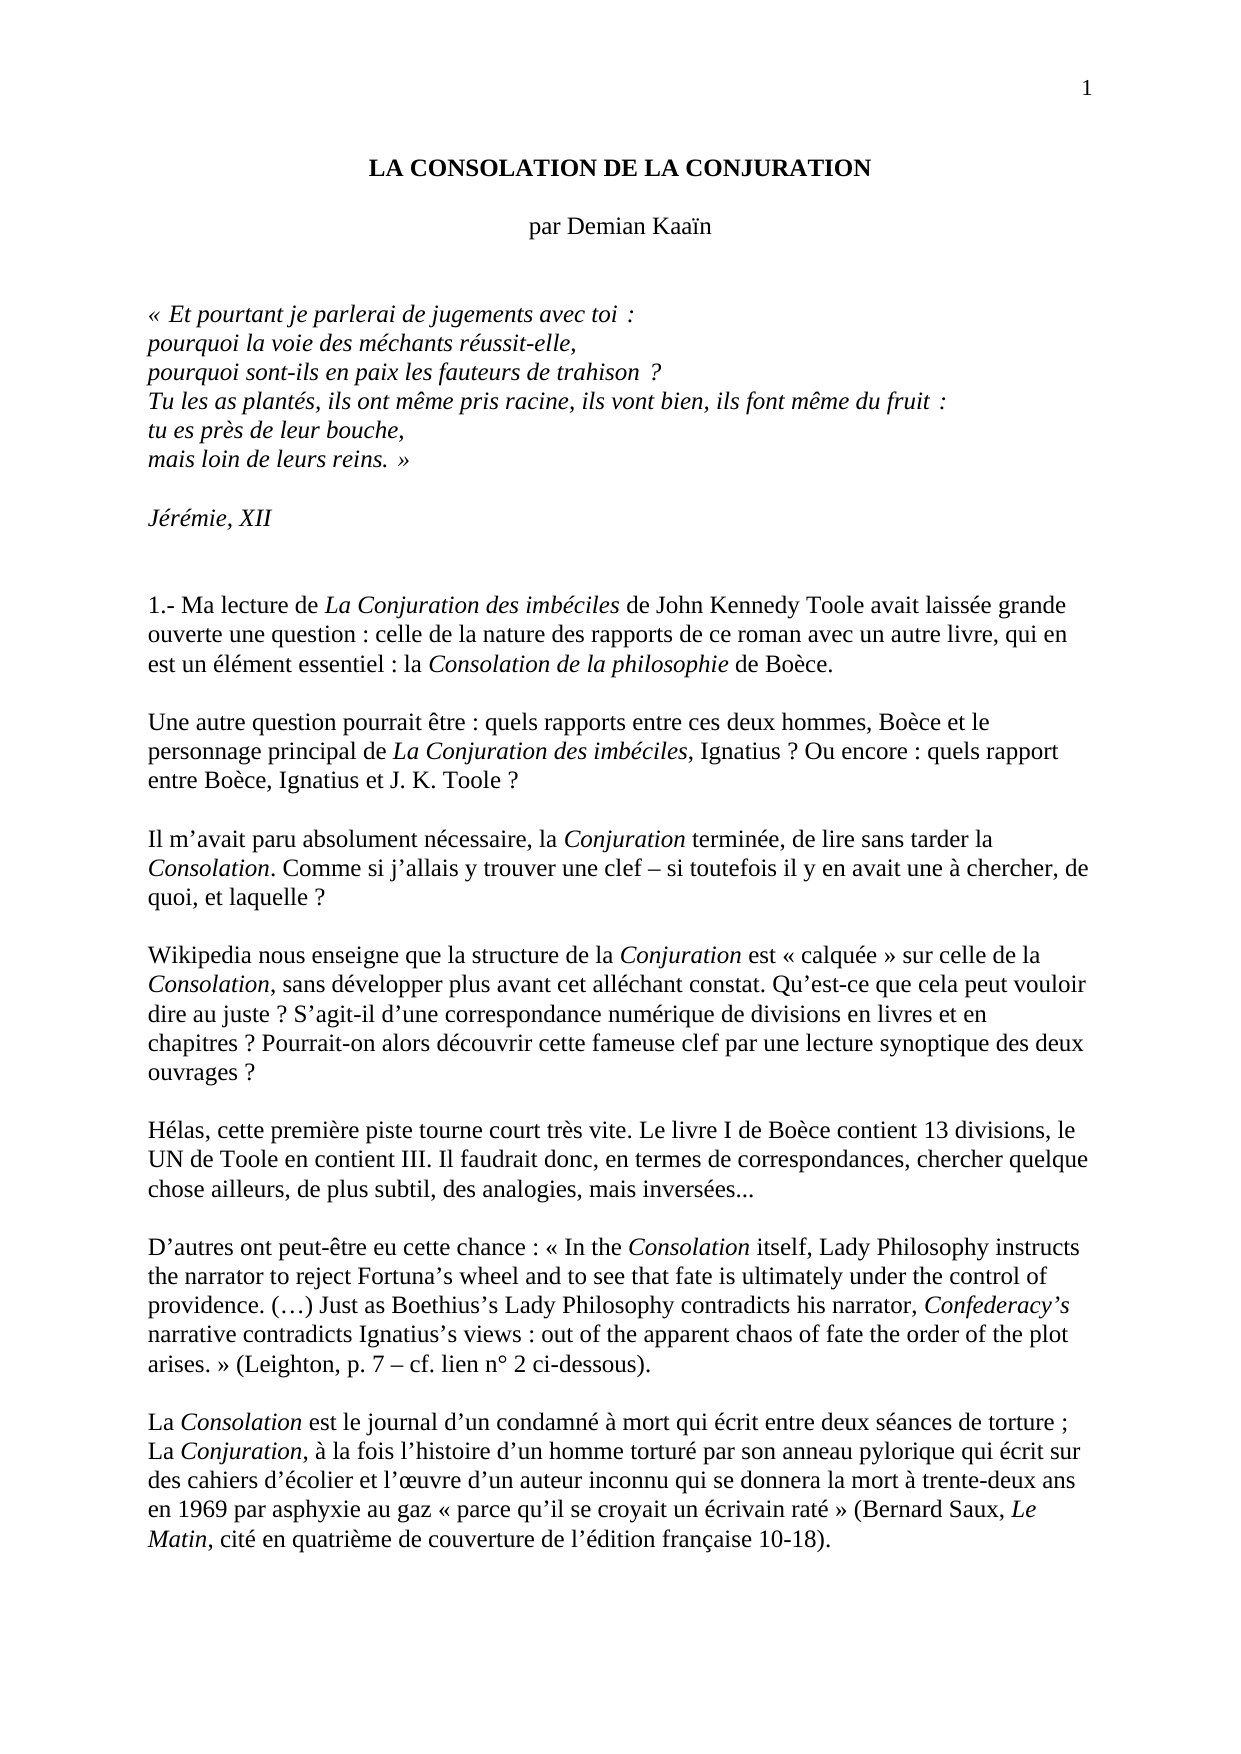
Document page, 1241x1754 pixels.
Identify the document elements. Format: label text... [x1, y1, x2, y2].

text Hélas, cette première piste tourne court très vite. Le livre I de Boèce contient 13 divisions, le UN de Toole en contient III. Il faudrait donc, en termes de correspondances, chercher quelque chose ailleurs, de plus subtil, des analogies, mais inversées... [148, 1115, 1093, 1203]
text LA CONSOLATION DE LA CONJURATION [148, 153, 1093, 182]
text mais loin de leurs reins. » [148, 444, 1093, 474]
text Wikipedia nous enseigne que la structure de la Conjuration est « calquée » sur celle de la Consolation, sans développer plus avant cet alléchant constat. Qu’est-ce que cela peut vouloir dire au juste ? S’agit-il d’une correspondance numérique de divisions en livres et en chapitres ? Pourrait-on alors découvrir cette fameuse clef par une lecture synoptique des deux ouvrages ? [148, 940, 1093, 1086]
text « Et pourtant je parlerai de jugements avec toi : [148, 299, 1093, 328]
text Une autre question pourrait être : quels rapports entre ces deux hommes, Boèce et le personnage principal de La Conjuration des imbéciles, Ignatius ? Ou encore : quels rapport entre Boèce, Ignatius et J. K. Toole ? [148, 707, 1093, 794]
text Jérémie, XII [148, 503, 1093, 532]
text D’autres ont peut-être eu cette chance : « In the Consolation itself, Lady Philosophy instructs the narrator to reject Fortuna’s wheel and to see that fate is ultimately under the control of providence. (…) Just as Boethius’s Lady Philosophy contradicts his narrator, Confederacy’s narrative contradicts Ignatius’s views : out of the apparent chaos of fate the order of the plot arises. » (Leighton, p. 7 – cf. lien n° 2 ci-dessous). [148, 1232, 1093, 1378]
text tu es près de leur bouche, [148, 415, 1093, 444]
text Il m’avait paru absolument nécessaire, la Conjuration terminée, de lire sans tarder la Consolation. Comme si j’allais y trouver une clef – si toutefois il y en avait une à chercher, de quoi, et laquelle ? [148, 824, 1093, 911]
text par Demian Kaaïn [148, 211, 1093, 240]
text Tu les as plantés, ils ont même pris racine, ils vont bien, ils font même du fruit : [148, 386, 1093, 415]
text pourquoi la voie des méchants réussit-elle, [148, 328, 1093, 357]
text pourquoi sont-ils en paix les fauteurs de trahison ? [148, 357, 1093, 386]
text La Consolation est le journal d’un condamné à mort qui écrit entre deux séances de torture ; La Conjuration, à la fois l’histoire d’un homme torturé par son anneau pylorique qui écrit sur des cahiers d’écolier et l’œuvre d’un auteur inconnu qui se donnera la mort à trente-deux ans en 1969 par asphyxie au gaz « parce qu’il se croyait un écrivain raté » (Bernard Saux, Le Matin, cité en quatrième de couverture de l’édition française 10-18). [148, 1407, 1093, 1553]
text 1.- Ma lecture de La Conjuration des imbéciles de John Kennedy Toole avait laissée grande ouverte une question : celle de la nature des rapports de ce roman avec un autre livre, qui en est un élément essentiel : la Consolation de la philosophie de Boèce. [148, 590, 1093, 678]
